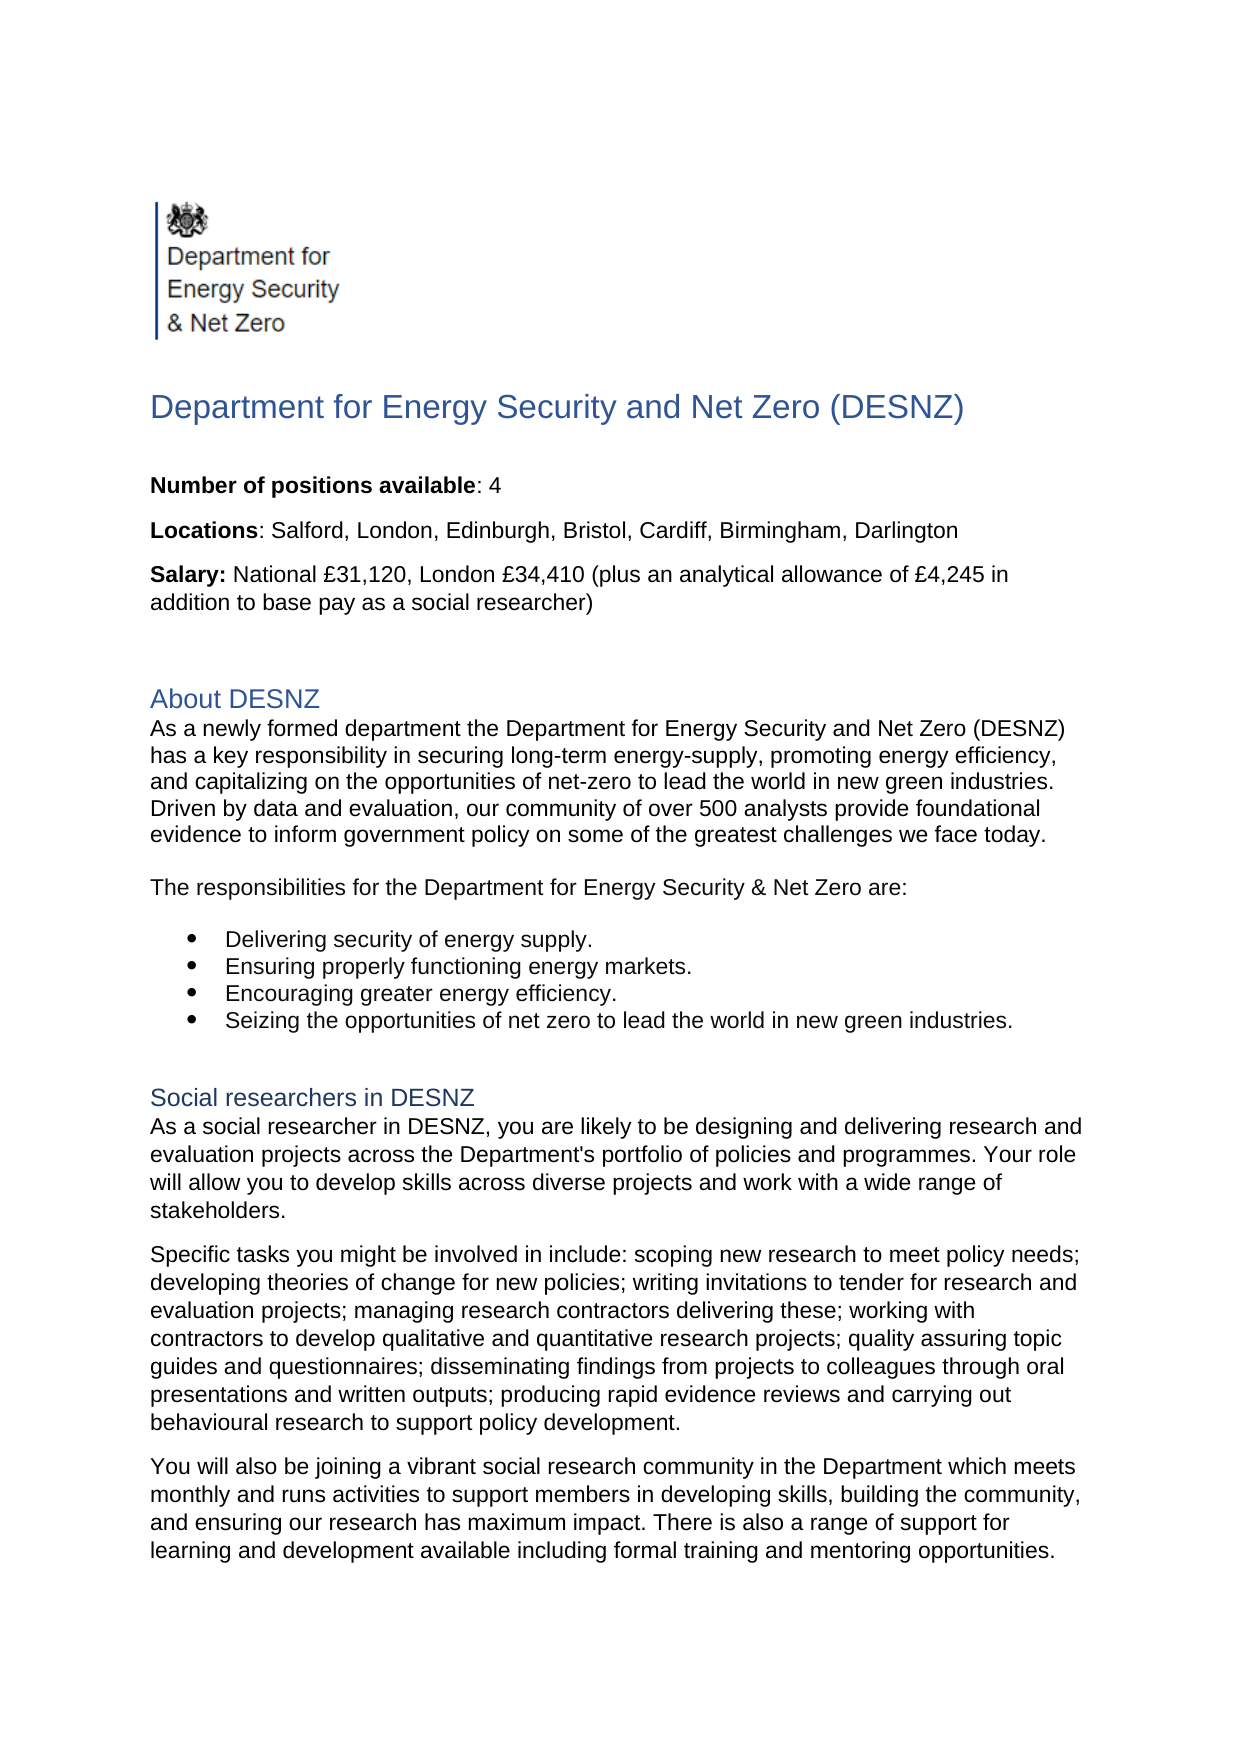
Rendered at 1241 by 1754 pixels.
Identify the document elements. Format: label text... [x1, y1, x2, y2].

list Seizing the opportunities of net zero to lead the world in new green industries. [187, 1007, 1090, 1034]
subtitle Department for Energy Security and Net Zero (DESNZ) [150, 387, 1090, 425]
text Salary: National £31,120, London £34,410 (plus an analytical allowance of £4,245 in addition to base pay as a social researcher) [150, 561, 1090, 616]
text As a social researcher in DESNZ, you are likely to be designing and delivering research and evaluation projects across the Department's portfolio of policies and programmes. Your role will allow you to develop skills across diverse projects and work with a wide range of stakeholders. [150, 1113, 1090, 1223]
text Number of positions available: 4 [150, 472, 1090, 498]
subtitle Social researchers in DESNZ [150, 1082, 1090, 1111]
text Specific tasks you might be involved in include: scoping new research to meet policy needs; developing theories of change for new policies; writing invitations to tender for research and evaluation projects; managing research contractors delivering these; working with contractors to develop qualitative and quantitative research projects; quality assuring topic guides and questionnaires; disseminating findings from projects to colleagues through oral presentations and written outputs; producing rapid evidence reviews and carrying out behavioural research to support policy development. [150, 1241, 1090, 1435]
text The responsibilities for the Department for Energy Security & Net Zero are: [150, 873, 1090, 900]
text As a newly formed department the Department for Energy Security and Net Zero (DESNZ) has a key responsibility in securing long-term energy-supply, promoting energy efficiency, and capitalizing on the opportunities of net-zero to lead the world in new green industries. Driven by data and evaluation, our community of over 500 analysts provide foundational evidence to inform government policy on some of the greatest challenges we face today. [150, 715, 1090, 847]
subtitle About DESNZ [150, 683, 1090, 714]
list Delivering security of energy supply. [187, 926, 1090, 953]
list Ensuring properly functioning energy markets. [187, 953, 1090, 980]
list Encouraging greater energy efficiency. [187, 980, 1090, 1007]
text You will also be joining a vibrant social research community in the Department which meets monthly and runs activities to support members in developing skills, building the community, and ensuring our research has maximum impact. There is also a range of support for learning and development available including formal training and mentoring opportunities. [150, 1453, 1090, 1563]
text Locations: Salford, London, Edinburgh, Bristol, Cardiff, Birmingham, Darlington [150, 517, 1090, 543]
